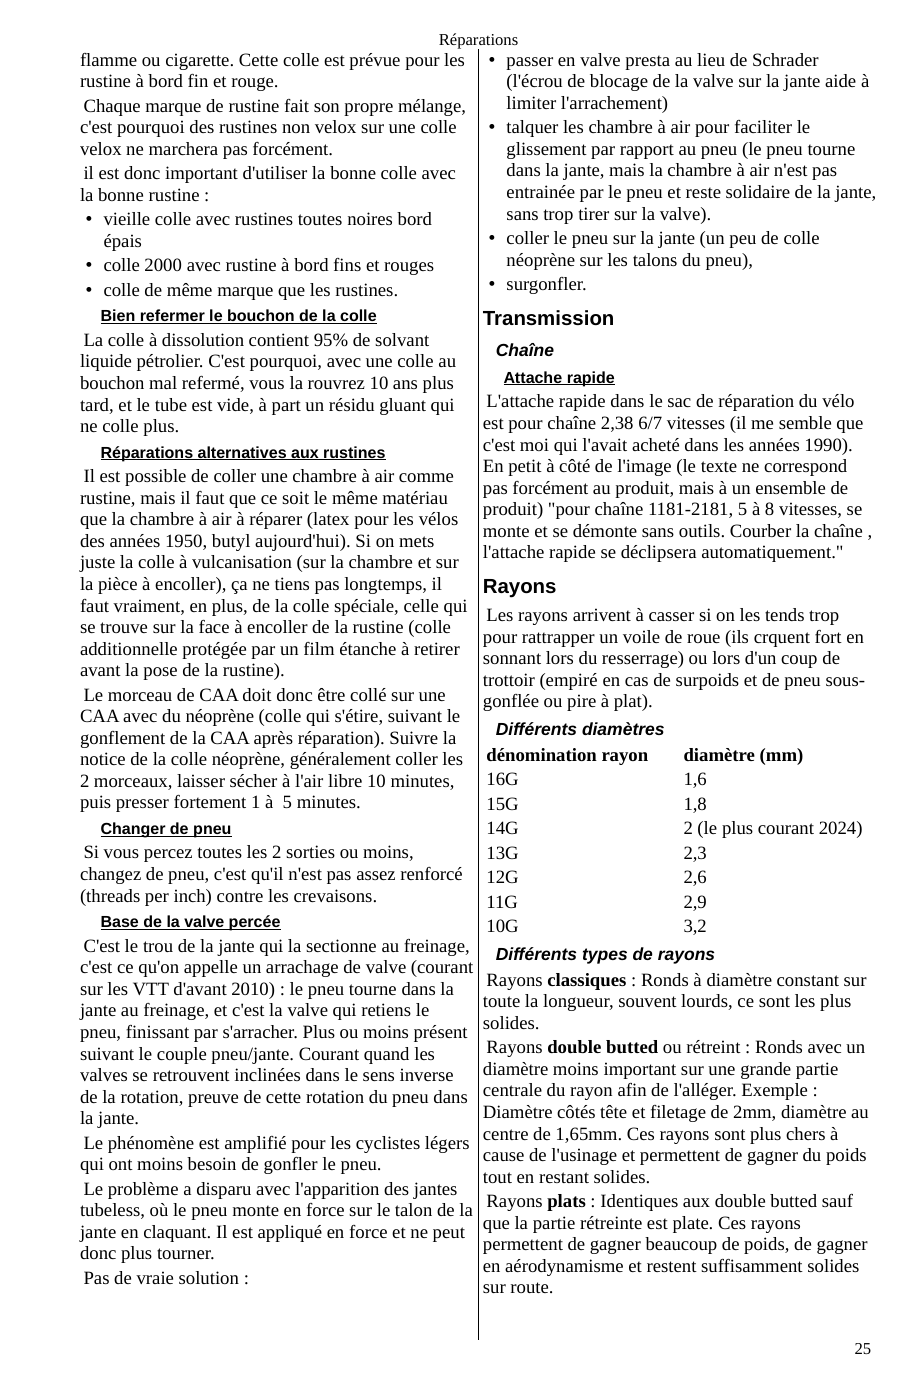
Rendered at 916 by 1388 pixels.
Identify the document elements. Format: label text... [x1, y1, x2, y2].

subtitle Changer de pneu [100, 819, 474, 838]
subtitle Différents types de rayons [496, 944, 877, 964]
list vieille colle avec rustines toutes noires bord épais [86, 208, 474, 251]
table_cell 3,2 [680, 915, 877, 939]
list colle de même marque que les rustines. [86, 279, 474, 300]
list passer en valve presta au lieu de Schrader (l'écrou de blocage de la valve sur la jante aide à limiter l'arrachement) [488, 49, 877, 113]
table_cell 16G [483, 768, 680, 793]
text L'attache rapide dans le sac de réparation du vélo est pour chaîne 2,38 6/7 vitesses (il me semble que c'est moi qui l'avait acheté dans les années 1990). En petit à côté de l'image (le texte ne correspond pas forcément au produit, mais à un ensemble de produit) "pour chaîne 1181-2181, 5 à 8 vitesses, se monte et se démonte sans outils. Courber la chaîne , l'attache rapide se déclipsera automatiquement." [483, 390, 877, 563]
text Chaque marque de rustine fait son propre mélange, c'est pourquoi des rustines non velox sur une colle velox ne marchera pas forcément. [80, 95, 474, 159]
table_cell 2 (le plus courant 2024) [680, 817, 877, 842]
subtitle Réparations alternatives aux rustines [100, 443, 474, 462]
text Rayons classiques : Ronds à diamètre constant sur toute la longueur, souvent lourds, ce sont les plus solides. [483, 969, 877, 1033]
table_cell 15G [483, 793, 680, 817]
subtitle Transmission [483, 306, 877, 330]
table_cell 1,6 [680, 768, 877, 793]
subtitle Attache rapide [503, 368, 877, 387]
text Les rayons arrivent à casser si on les tends trop pour rattrapper un voile de roue (ils crquent fort en sonnant lors du resserrage) ou lors d'un coup de trottoir (empiré en cas de surpoids et de pneu sous-gonflée ou pire à plat). [483, 604, 877, 712]
list colle 2000 avec rustine à bord fins et rouges [86, 254, 474, 276]
subtitle Différents diamètres [496, 719, 877, 739]
table_cell 11G [483, 891, 680, 915]
subtitle Rayons [483, 574, 877, 598]
list coller le pneu sur la jante (un peu de colle néoprène sur les talons du pneu), [488, 227, 877, 270]
text C'est le trou de la jante qui la sectionne au freinage, c'est ce qu'on appelle un arrachage de valve (courant sur les VTT d'avant 2010) : le pneu tourne dans la jante au freinage, et c'est la valve qui retiens le pneu, finissant par s'arracher. Plus ou moins présent suivant le couple pneu/jante. Courant quand les valves se retrouvent inclinées dans le sens inverse de la rotation, preuve de cette rotation du pneu dans la jante. [80, 934, 474, 1129]
subtitle Bien refermer le bouchon de la colle [100, 307, 474, 325]
table_cell 2,9 [680, 891, 877, 915]
text Il est possible de coller une chambre à air comme rustine, mais il faut que ce soit le même matériau que la chambre à air à réparer (latex pour les vélos des années 1950, butyl aujourd'hui). Si on mets juste la colle à vulcanisation (sur la chambre et sur la pièce à encoller), ça ne tiens pas longtemps, il faut vraiment, en plus, de la colle spéciale, celle qui se trouve sur la face à encoller de la rustine (colle additionnelle protégée par un film étanche à retirer avant la pose de la rustine). [80, 465, 474, 681]
table_cell 2,3 [680, 842, 877, 866]
text Rayons plats : Identiques aux double butted sauf que la partie rétreinte est plate. Ces rayons permettent de gagner beaucoup de poids, de gagner en aérodynamisme et restent suffisamment solides sur route. [483, 1190, 877, 1298]
table_header dénomination rayon [483, 744, 680, 768]
text La colle à dissolution contient 95% de solvant liquide pétrolier. C'est pourquoi, avec une colle au bouchon mal refermé, vous la rouvrez 10 ans plus tard, et le tube est vide, à part un résidu gluant qui ne colle plus. [80, 329, 474, 437]
table_cell 13G [483, 842, 680, 866]
text Le morceau de CAA doit donc être collé sur une CAA avec du néoprène (colle qui s'étire, suivant le gonflement de la CAA après réparation). Suivre la notice de la colle néoprène, généralement coller les 2 morceaux, laisser sécher à l'air libre 10 minutes, puis presser fortement 1 à 5 minutes. [80, 684, 474, 813]
text Le phénomène est amplifié pour les cyclistes légers qui ont moins besoin de gonfler le pneu. [80, 1132, 474, 1175]
table_cell 1,8 [680, 793, 877, 817]
text Rayons double butted ou rétreint : Ronds avec un diamètre moins important sur une grande partie centrale du rayon afin de l'alléger. Exemple : Diamètre côtés tête et filetage de 2mm, diamètre au centre de 1,65mm. Ces rayons sont plus chers à cause de l'usinage et permettent de gagner du poids tout en restant solides. [483, 1036, 877, 1187]
table_cell 14G [483, 817, 680, 842]
text flamme ou cigarette. Cette colle est prévue pour les rustine à bord fin et rouge. [80, 49, 474, 92]
table_header diamètre (mm) [680, 744, 877, 768]
table_cell 12G [483, 866, 680, 891]
text Pas de vraie solution : [80, 1267, 474, 1288]
subtitle Base de la valve percée [100, 913, 474, 931]
table_cell 10G [483, 915, 680, 939]
text il est donc important d'utiliser la bonne colle avec la bonne rustine : [80, 162, 474, 205]
table_cell 2,6 [680, 866, 877, 891]
subtitle Chaîne [496, 340, 877, 361]
list talquer les chambre à air pour faciliter le glissement par rapport au pneu (le pneu tourne dans la jante, mais la chambre à air n'est pas entrainée par le pneu et reste solidaire de la jante, sans trop tirer sur la valve). [488, 116, 877, 224]
text Si vous percez toutes les 2 sorties ou moins, changez de pneu, c'est qu'il n'est pas assez renforcé (threads per inch) contre les crevaisons. [80, 841, 474, 906]
text Le problème a disparu avec l'apparition des jantes tubeless, où le pneu monte en force sur le talon de la jante en claquant. Il est appliqué en force et ne peut donc plus tourner. [80, 1178, 474, 1264]
list surgonfler. [488, 273, 877, 294]
